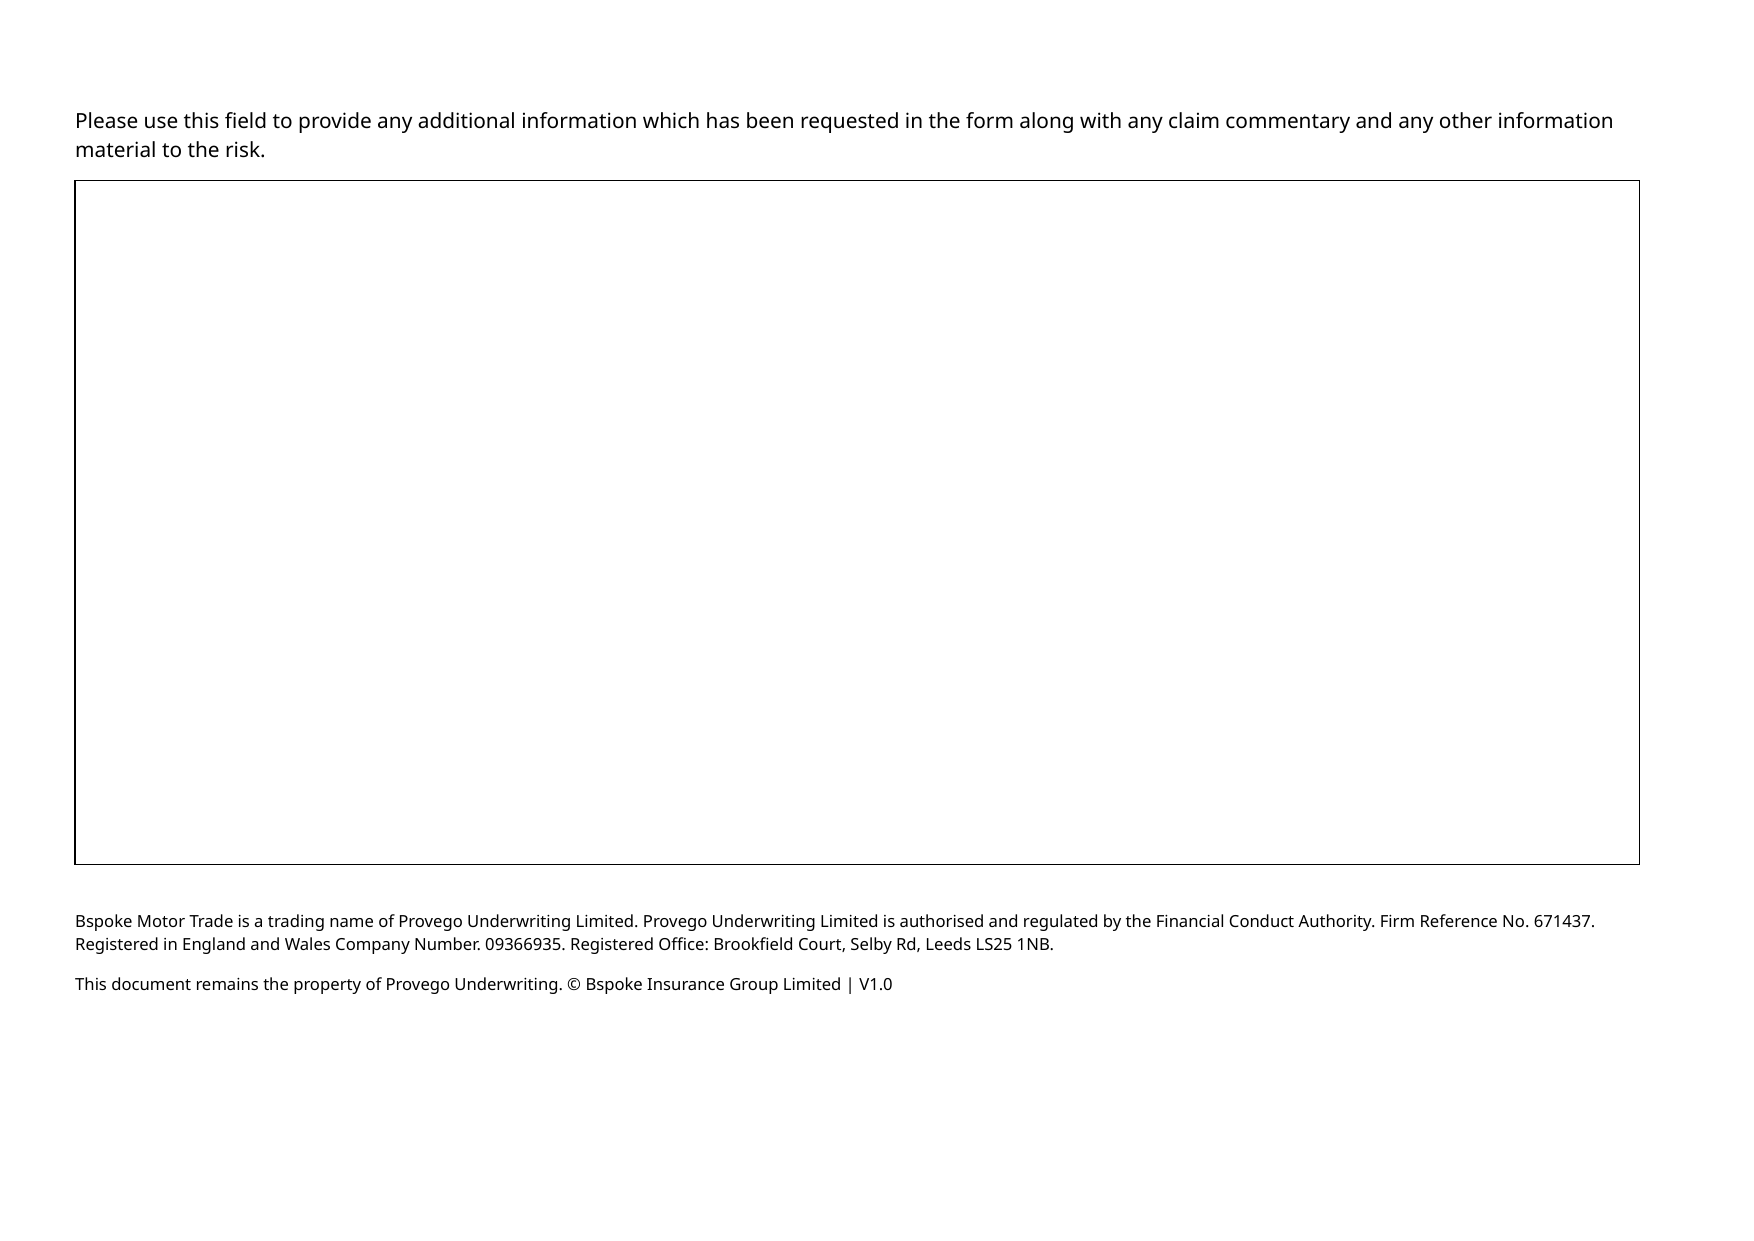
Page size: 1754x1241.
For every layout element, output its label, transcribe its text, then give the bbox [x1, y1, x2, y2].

text This document remains the property of Provego Underwriting. © Bspoke Insurance Group Limited | V1.0 [75, 973, 1679, 995]
text Please use this field to provide any additional information which has been requested in the form along with any claim commentary and any other information material to the risk. [75, 106, 1679, 163]
text Bspoke Motor Trade is a trading name of Provego Underwriting Limited. Provego Underwriting Limited is authorised and regulated by the Financial Conduct Authority. Firm Reference No. 671437. Registered in England and Wales Company Number. 09366935. Registered Office: Brookfield Court, Selby Rd, Leeds LS25 1NB. [75, 910, 1679, 956]
table_header [76, 181, 1639, 864]
